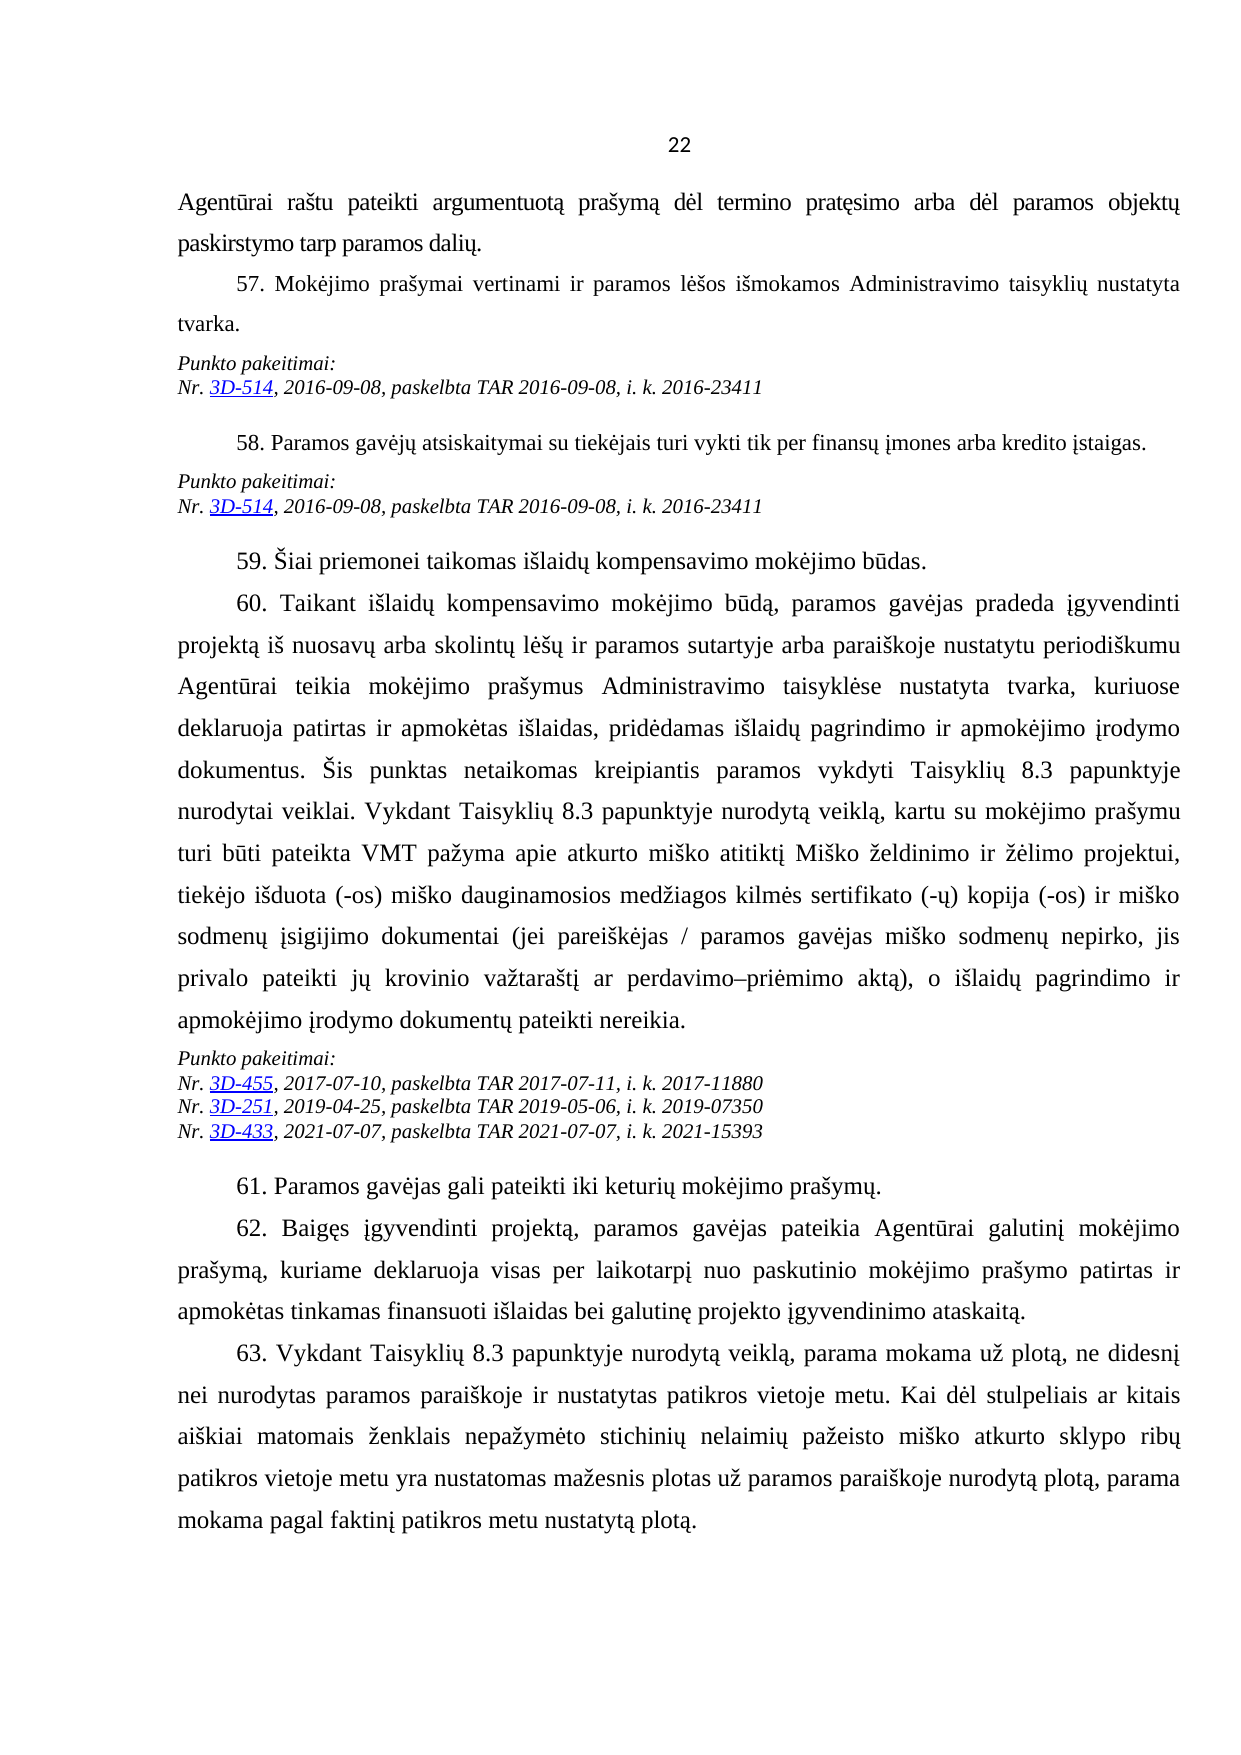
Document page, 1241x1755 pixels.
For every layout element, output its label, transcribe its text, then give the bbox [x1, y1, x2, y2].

text 60. Taikant išlaidų kompensavimo mokėjimo būdą, paramos gavėjas pradeda įgyvendinti projektą iš nuosavų arba skolintų lėšų ir paramos sutartyje arba paraiškoje nustatytu periodiškumu Agentūrai teikia mokėjimo prašymus Administravimo taisyklėse nustatyta tvarka, kuriuose deklaruoja patirtas ir apmokėtas išlaidas, pridėdamas išlaidų pagrindimo ir apmokėjimo įrodymo dokumentus. Šis punktas netaikomas kreipiantis paramos vykdyti Taisyklių 8.3 papunktyje nurodytai veiklai. Vykdant Taisyklių 8.3 papunktyje nurodytą veiklą, kartu su mokėjimo prašymu turi būti pateikta VMT pažyma apie atkurto miško atitiktį Miško želdinimo ir žėlimo projektui, tiekėjo išduota (-os) miško dauginamosios medžiagos kilmės sertifikato (-ų) kopija (-os) ir miško sodmenų įsigijimo dokumentai (jei pareiškėjas / paramos gavėjas miško sodmenų nepirko, jis privalo pateikti jų krovinio važtaraštį ar perdavimo–priėmimo aktą), o išlaidų pagrindimo ir apmokėjimo įrodymo dokumentų pateikti nereikia. [177, 588, 1181, 1033]
text Punkto pakeitimai: [177, 1046, 1181, 1070]
text Nr. 3D-433, 2021-07-07, paskelbta TAR 2021-07-07, i. k. 2021-15393 [177, 1118, 1181, 1143]
text Agentūrai raštu pateikti argumentuotą prašymą dėl termino pratęsimo arba dėl paramos objektų paskirstymo tarp paramos dalių. [177, 187, 1181, 257]
text Punkto pakeitimai: [177, 469, 1181, 493]
text Nr. 3D-251, 2019-04-25, paskelbta TAR 2019-05-06, i. k. 2019-07350 [177, 1094, 1181, 1118]
text Nr. 3D-455, 2017-07-10, paskelbta TAR 2017-07-11, i. k. 2017-11880 [177, 1070, 1181, 1094]
text 59. Šiai priemonei taikomas išlaidų kompensavimo mokėjimo būdas. [177, 546, 1181, 575]
text Nr. 3D-514, 2016-09-08, paskelbta TAR 2016-09-08, i. k. 2016-23411 [177, 375, 1181, 399]
text Nr. 3D-514, 2016-09-08, paskelbta TAR 2016-09-08, i. k. 2016-23411 [177, 493, 1181, 518]
text Punkto pakeitimai: [177, 351, 1181, 375]
text 63. Vykdant Taisyklių 8.3 papunktyje nurodytą veiklą, parama mokama už plotą, ne didesnį nei nurodytas paramos paraiškoje ir nustatytas patikros vietoje metu. Kai dėl stulpeliais ar kitais aiškiai matomais ženklais nepažymėto stichinių nelaimių pažeisto miško atkurto sklypo ribų patikros vietoje metu yra nustatomas mažesnis plotas už paramos paraiškoje nurodytą plotą, parama mokama pagal faktinį patikros metu nustatytą plotą. [177, 1338, 1181, 1533]
text 62. Baigęs įgyvendinti projektą, paramos gavėjas pateikia Agentūrai galutinį mokėjimo prašymą, kuriame deklaruoja visas per laikotarpį nuo paskutinio mokėjimo prašymo patirtas ir apmokėtas tinkamas finansuoti išlaidas bei galutinę projekto įgyvendinimo ataskaitą. [177, 1213, 1181, 1325]
text 61. Paramos gavėjas gali pateikti iki keturių mokėjimo prašymų. [177, 1171, 1181, 1200]
text 58. Paramos gavėjų atsiskaitymai su tiekėjais turi vykti tik per finansų įmones arba kredito įstaigas. [177, 428, 1181, 457]
text 57. Mokėjimo prašymai vertinami ir paramos lėšos išmokamos Administravimo taisyklių nustatyta tvarka. [177, 270, 1181, 338]
